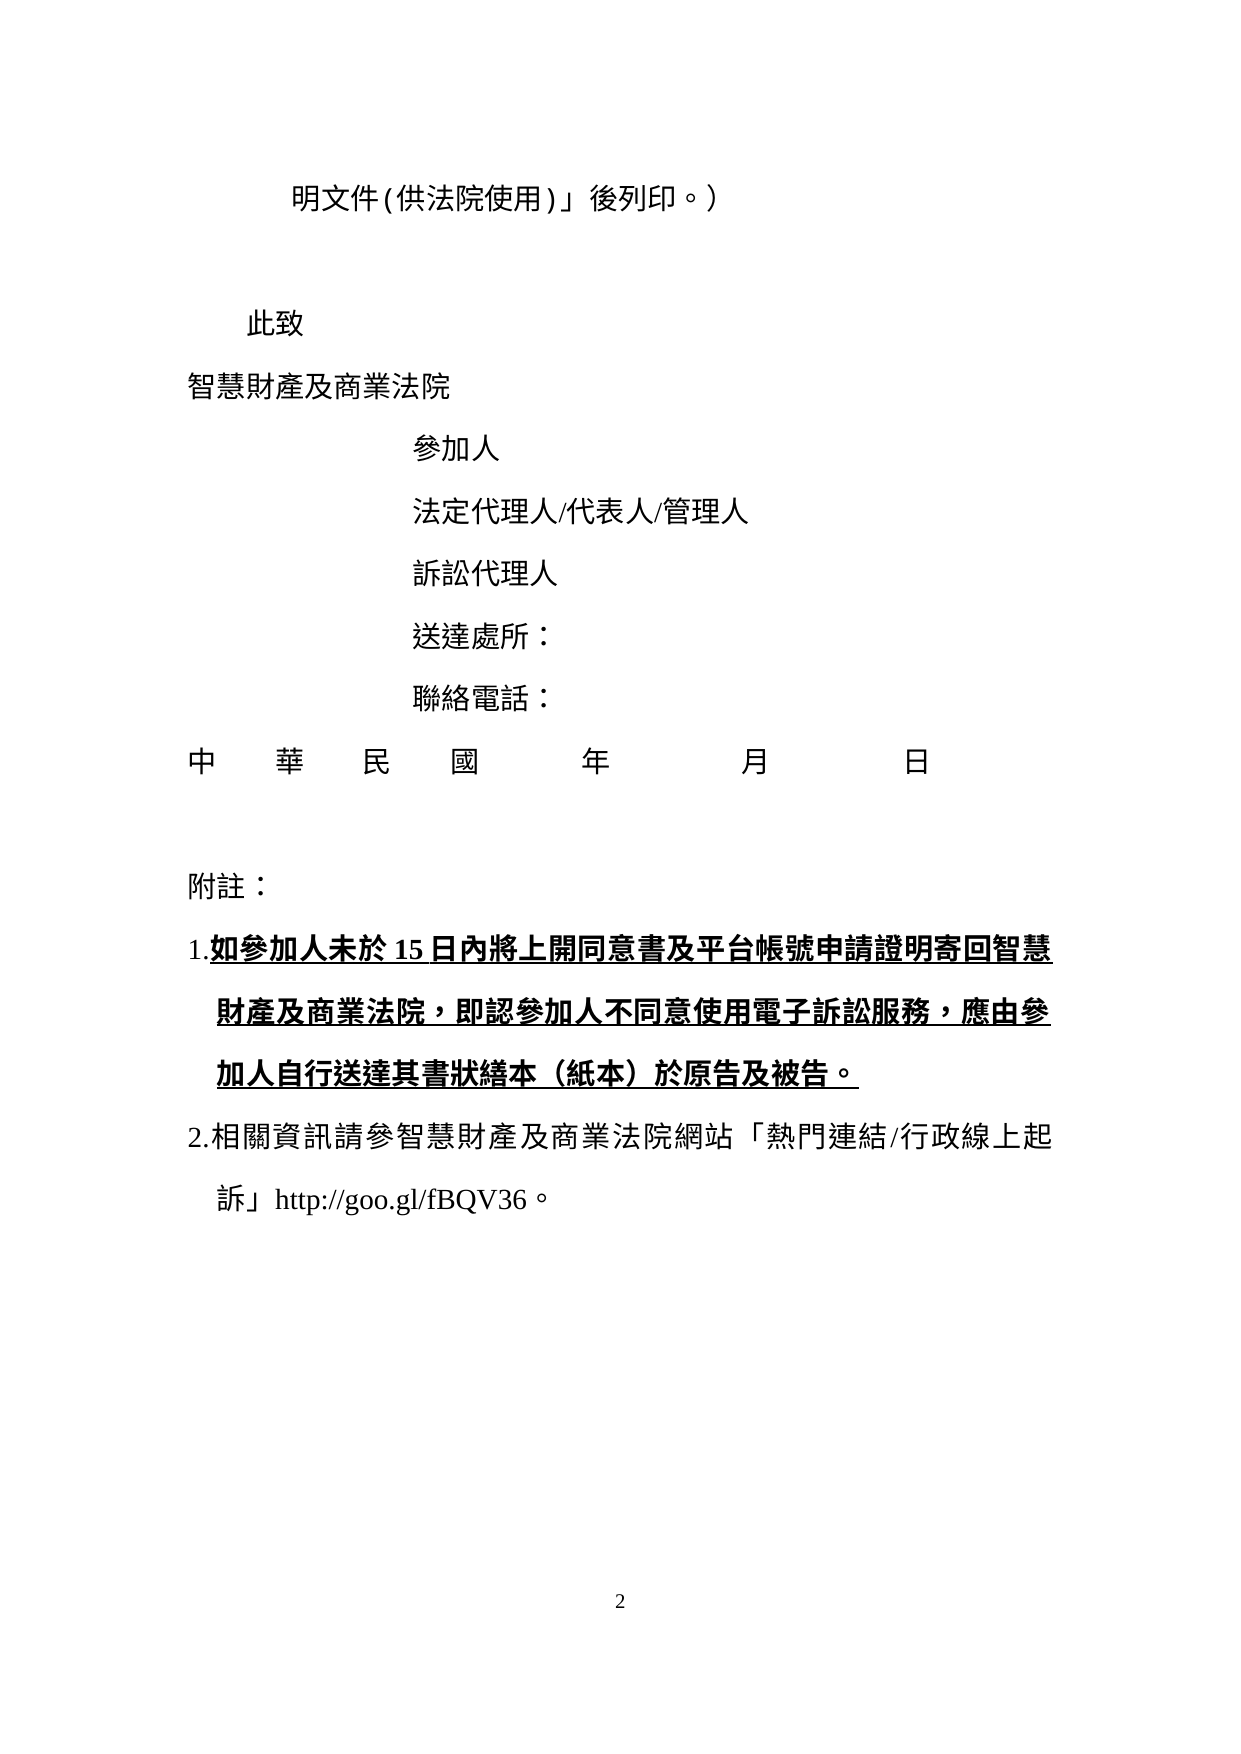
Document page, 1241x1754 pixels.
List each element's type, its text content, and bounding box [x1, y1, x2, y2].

text 2.相關資訊請參智慧財產及商業法院網站「熱門連結/行政線上起訴」http://goo.gl/fBQV36。 [187, 1093, 1053, 1218]
text 2、司法院電子訴訟文書(含線上起訴)服務平台帳號申請證明：於司法院平台右上方「個人資料維護」頁面點選「產生證明文件(供法院使用)」後列印。） [262, 175, 1053, 218]
text 訴訟代理人 [412, 530, 1053, 593]
text 智慧財產及商業法院 [187, 343, 1053, 405]
text 法定代理人/代表人/管理人 [412, 468, 1053, 530]
text 1.如參加人未於15日內將上開同意書及平台帳號申請證明寄回智慧財產及商業法院，即認參加人不同意使用電子訴訟服務，應由參加人自行送達其書狀繕本（紙本）於原告及被告。 [187, 905, 1053, 1093]
text 聯絡電話： [412, 655, 1053, 718]
text 附註： [187, 843, 1053, 905]
text 此致 [187, 280, 1053, 343]
text 送達處所： [412, 593, 1053, 655]
text 參加人 [412, 405, 1053, 468]
text 中 華 民 國 年 月 日 [187, 718, 1053, 780]
